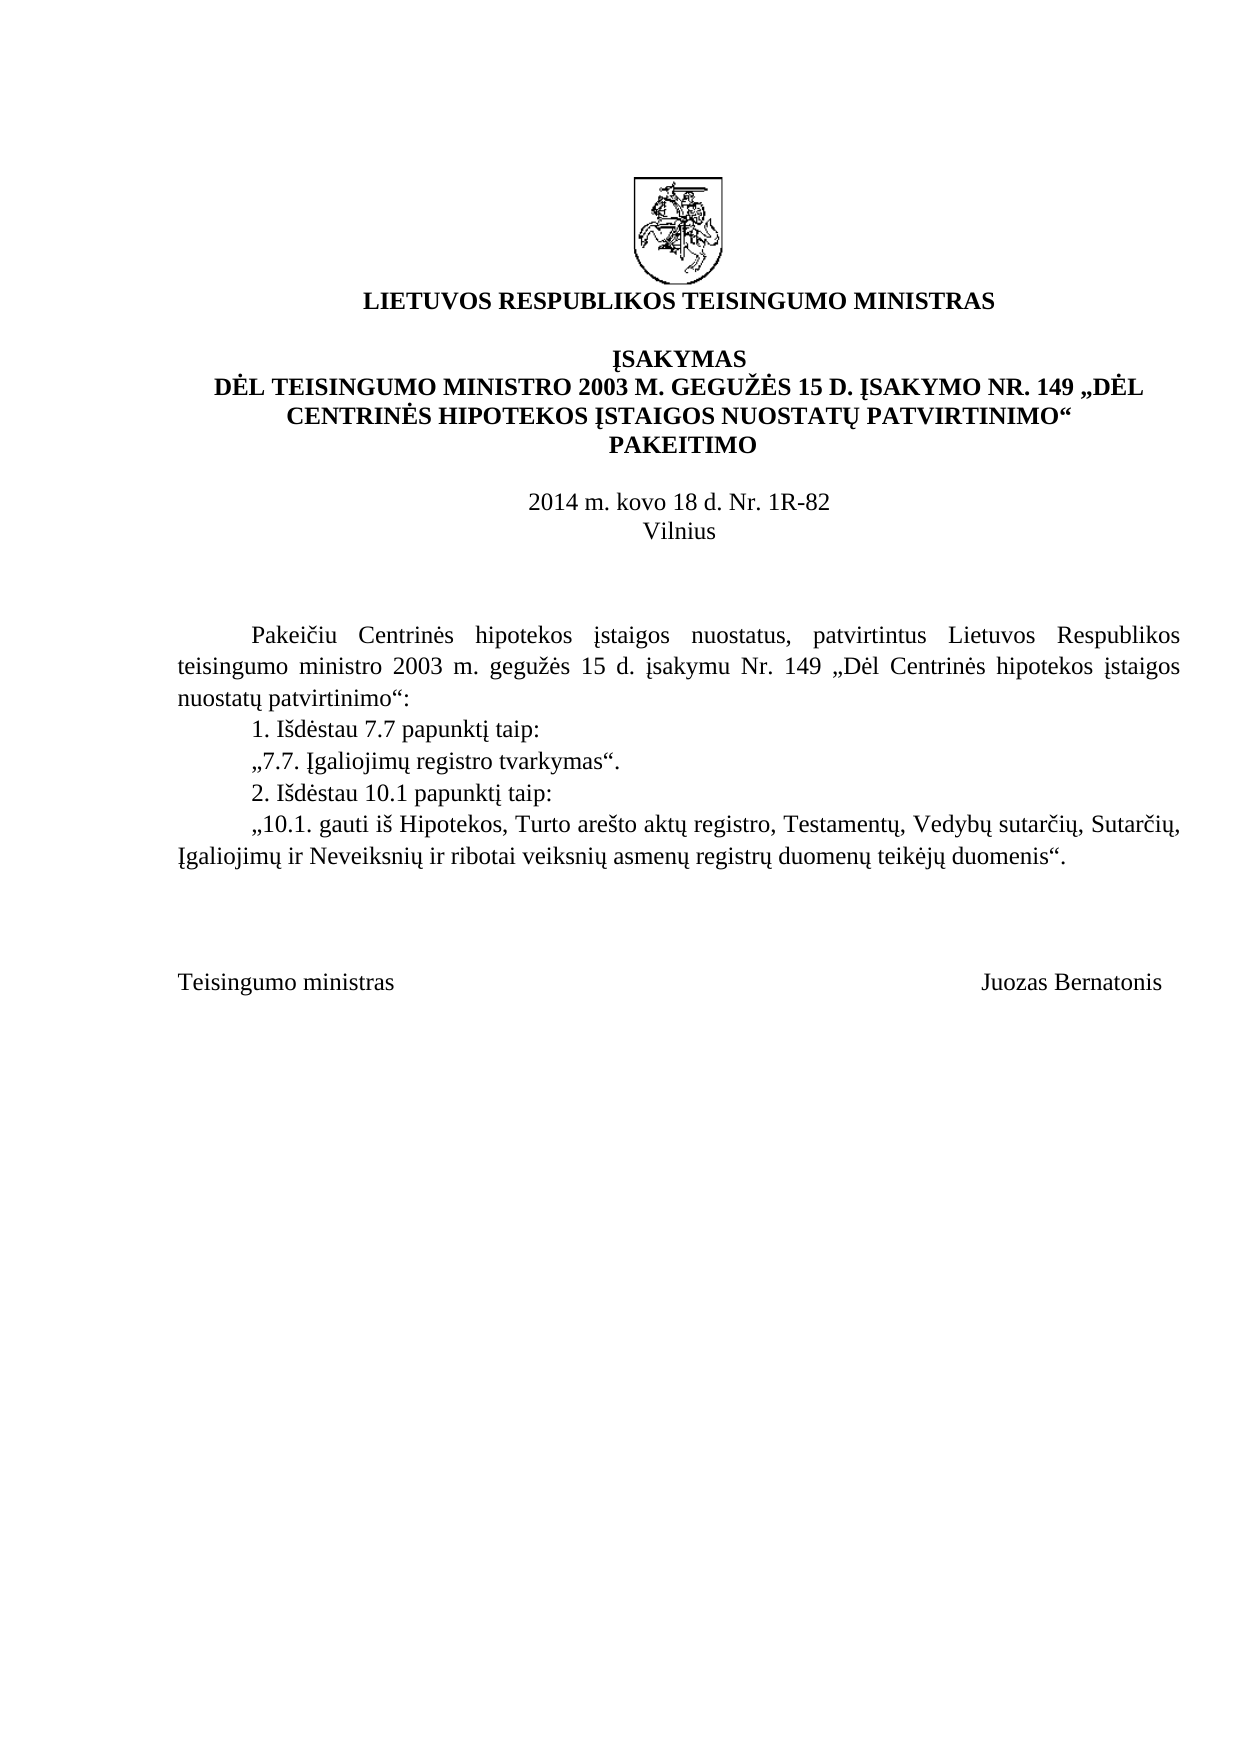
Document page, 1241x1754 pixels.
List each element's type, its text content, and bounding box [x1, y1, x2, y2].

text „10.1. gauti iš Hipotekos, Turto arešto aktų registro, Testamentų, Vedybų sutarčių, Sutarčių, Įgaliojimų ir Neveiksnių ir ribotai veiksnių asmenų registrų duomenų teikėjų duomenis“. [177, 809, 1181, 869]
text Vilnius [177, 516, 1181, 545]
text Teisingumo ministras Juozas Bernatonis [177, 967, 1181, 996]
text 1. Išdėstau 7.7 papunktį taip: [177, 714, 1181, 743]
text 2014 m. kovo 18 d. Nr. 1R-82 [177, 487, 1181, 516]
text PAKEITIMO [177, 430, 1181, 459]
text ĮSAKYMAS [177, 344, 1181, 372]
text DĖL TEISINGUMO MINISTRO 2003 M. GEGUŽĖS 15 D. ĮSAKYMO NR. 149 „DĖL CENTRINĖS HIPOTEKOS ĮSTAIGOS NUOSTATŲ PATVIRTINIMO“ [177, 372, 1181, 430]
text Pakeičiu Centrinės hipotekos įstaigos nuostatus, patvirtintus Lietuvos Respublikos teisingumo ministro 2003 m. gegužės 15 d. įsakymu Nr. 149 „Dėl Centrinės hipotekos įstaigos nuostatų patvirtinimo“: [177, 620, 1181, 712]
text 2. Išdėstau 10.1 papunktį taip: [177, 778, 1181, 806]
text „7.7. Įgaliojimų registro tvarkymas“. [177, 746, 1181, 775]
text LIETUVOS RESPUBLIKOS TEISINGUMO MINISTRAS [177, 286, 1181, 315]
